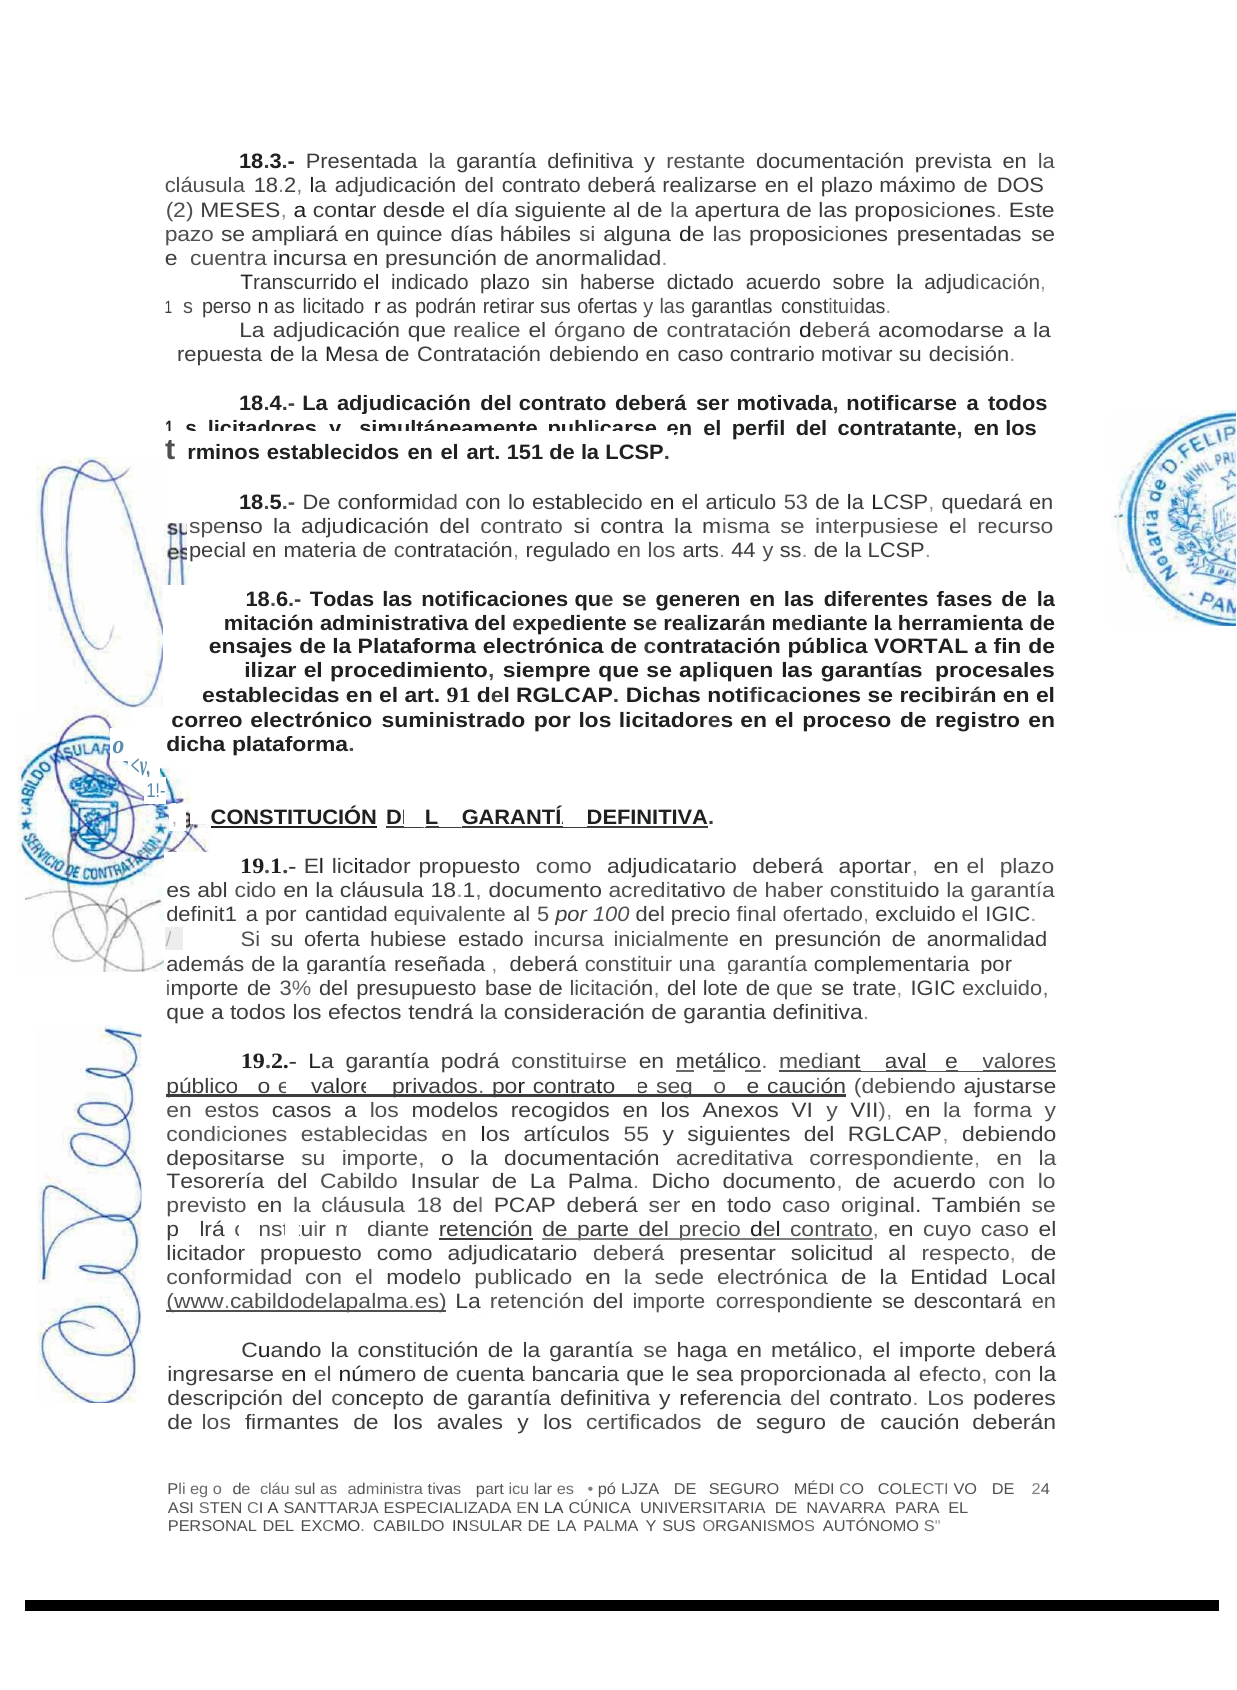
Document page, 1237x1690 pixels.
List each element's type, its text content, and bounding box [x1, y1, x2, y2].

text t rminos establecidos en el art. 151 de la LCSP. [165, 432, 674, 466]
text oe [112, 729, 135, 761]
text 18.3.- Presentada la garantía definitiva y restante documentación prevista en la cláusula 18.2, la adjudicación del contrato deberá realizarse en el plazo máximo de DOS [164, 149, 1055, 197]
text oe [115, 742, 120, 752]
text además de la garantía reseñada , deberá constituir una garantía complementaria por [166, 951, 1056, 974]
text 19.2.- La garantía podrá constituirse en metálico. mediante aval. en valores públicos o en valores privados. por contrato de seguro de caución (debiendo ajustarse en estos casos a los modelos recogidos en los Anexos VI y VII), en la forma y condiciones establecidas en los artículos 55 y siguientes del RGLCAP, debiendo depositarse su importe, o la documentación acreditativa correspondiente, en la Tesorería del Cabildo Insular de La Palma. Dicho documento, de acuerdo con lo previsto en la cláusula 18 del PCAP deberá ser en todo caso original. También se podrá constituir mediante retención de parte del precio del contrato, en cuyo caso el licitador propuesto como adjudicatario deberá presentar solicitud al respecto, de conformidad con el modelo publicado en la sede electrónica de la Entidad Local (www.cabildodelapalma.es) La retención del importe correspondiente se descontará en la factura que se presente por el contratista. [166, 1048, 1056, 1316]
text (2) MESES, a contar desde el día siguiente al de la apertura de las proposiciones. Este pazo se ampliará en quince días hábiles si alguna de las proposiciones presentadas se e cuentra incursa en presunción de anormalidad. [164, 197, 1055, 269]
text Si su oferta hubiese estado incursa inicialmente en presunción de anormalidad [240, 927, 1056, 950]
text importe de 3% del presupuesto base de licitación, del lote de que se trate, IGIC excluido, que a todos los efectos tendrá la consideración de garantia definitiva. [165, 975, 1057, 1024]
text dicha plataforma. [166, 732, 1056, 756]
text CONSTITUCIÓN DE LA GARANTÍA DEFINITIVA. [210, 805, 719, 829]
text 19.1.- El licitador propuesto como adjudicatario deberá aportar, en el plazo es abl cido en la cláusula 18.1, documento acreditativo de haber constituido la garantía definit1 a por cantidad equivalente al 5 por 100 del precio final ofertado, excluido el IGIC. [166, 853, 1055, 926]
text La adjudicación que realice el órgano de contratación deberá acomodarse a la repuesta de la Mesa de Contratación debiendo en caso contrario motivar su decisión. [177, 318, 1054, 366]
text 18.6.- Todas las notificaciones que se generen en las diferentes fases de la mitación administrativa del expediente se realizarán mediante la herramienta de ensajes de la Plataforma electrónica de contratación pública VORTAL a fin de ilizar el procedimiento, siempre que se apliquen las garantías procesales establecidas en el art. 91 del RGLCAP. Dichas notificaciones se recibirán en el correo electrónico suministrado por los licitadores en el proceso de registro en [166, 586, 1055, 731]
text 18.5.- De conformidad con lo establecido en el articulo 53 de la LCSP, quedará en spenso la adjudicación del contrato si contra la misma se interpusiese el recurso pecial en materia de contratación, regulado en los arts. 44 y ss. de la LCSP. [189, 489, 1054, 561]
text ,_ [171, 805, 186, 831]
text <v,o [130, 748, 160, 783]
text s licitadores y, simultáneamente publicarse en el perfil del contratante, en los [185, 416, 1057, 440]
text Transcurrido el indicado plazo sin haberse dictado acuerdo sobre la adjudicación, s perso n as licitado r as podrán retirar sus ofertas y las garantlas constituidas. [183, 269, 1054, 317]
text 1 [165, 416, 175, 431]
text / [165, 927, 186, 950]
text Cuando la constitución de la garantía se haga en metálico, el importe deberá ingresarse en el número de cuenta bancaria que le sea proporcionada al efecto, con la descripción del concepto de garantía definitiva y referencia del contrato. Los poderes de los firmantes de los avales y los certificados de seguro de caución deberán estar [167, 1338, 1056, 1436]
text 18.4.- La adjudicación del contrato deberá ser motivada, notificarse a todos [239, 391, 1056, 414]
text Pli eg o de cláu sul as administra tivas part icu lar es • pó LJZA DE SEGURO MÉDI CO COLECTI VO DE 24 ASI STEN CI A SANTTARJA ESPECIALIZADA EN LA CÚNICA UNIVERSITARIA DE NAVARRA PARA EL PERSONAL DEL EXCMO. CABILDO INSULAR DE LA PALMA Y SUS ORGANISMOS AUTÓNOMO S" [167, 1480, 1056, 1535]
text 1!- [146, 779, 166, 802]
text 1 [164, 296, 174, 317]
